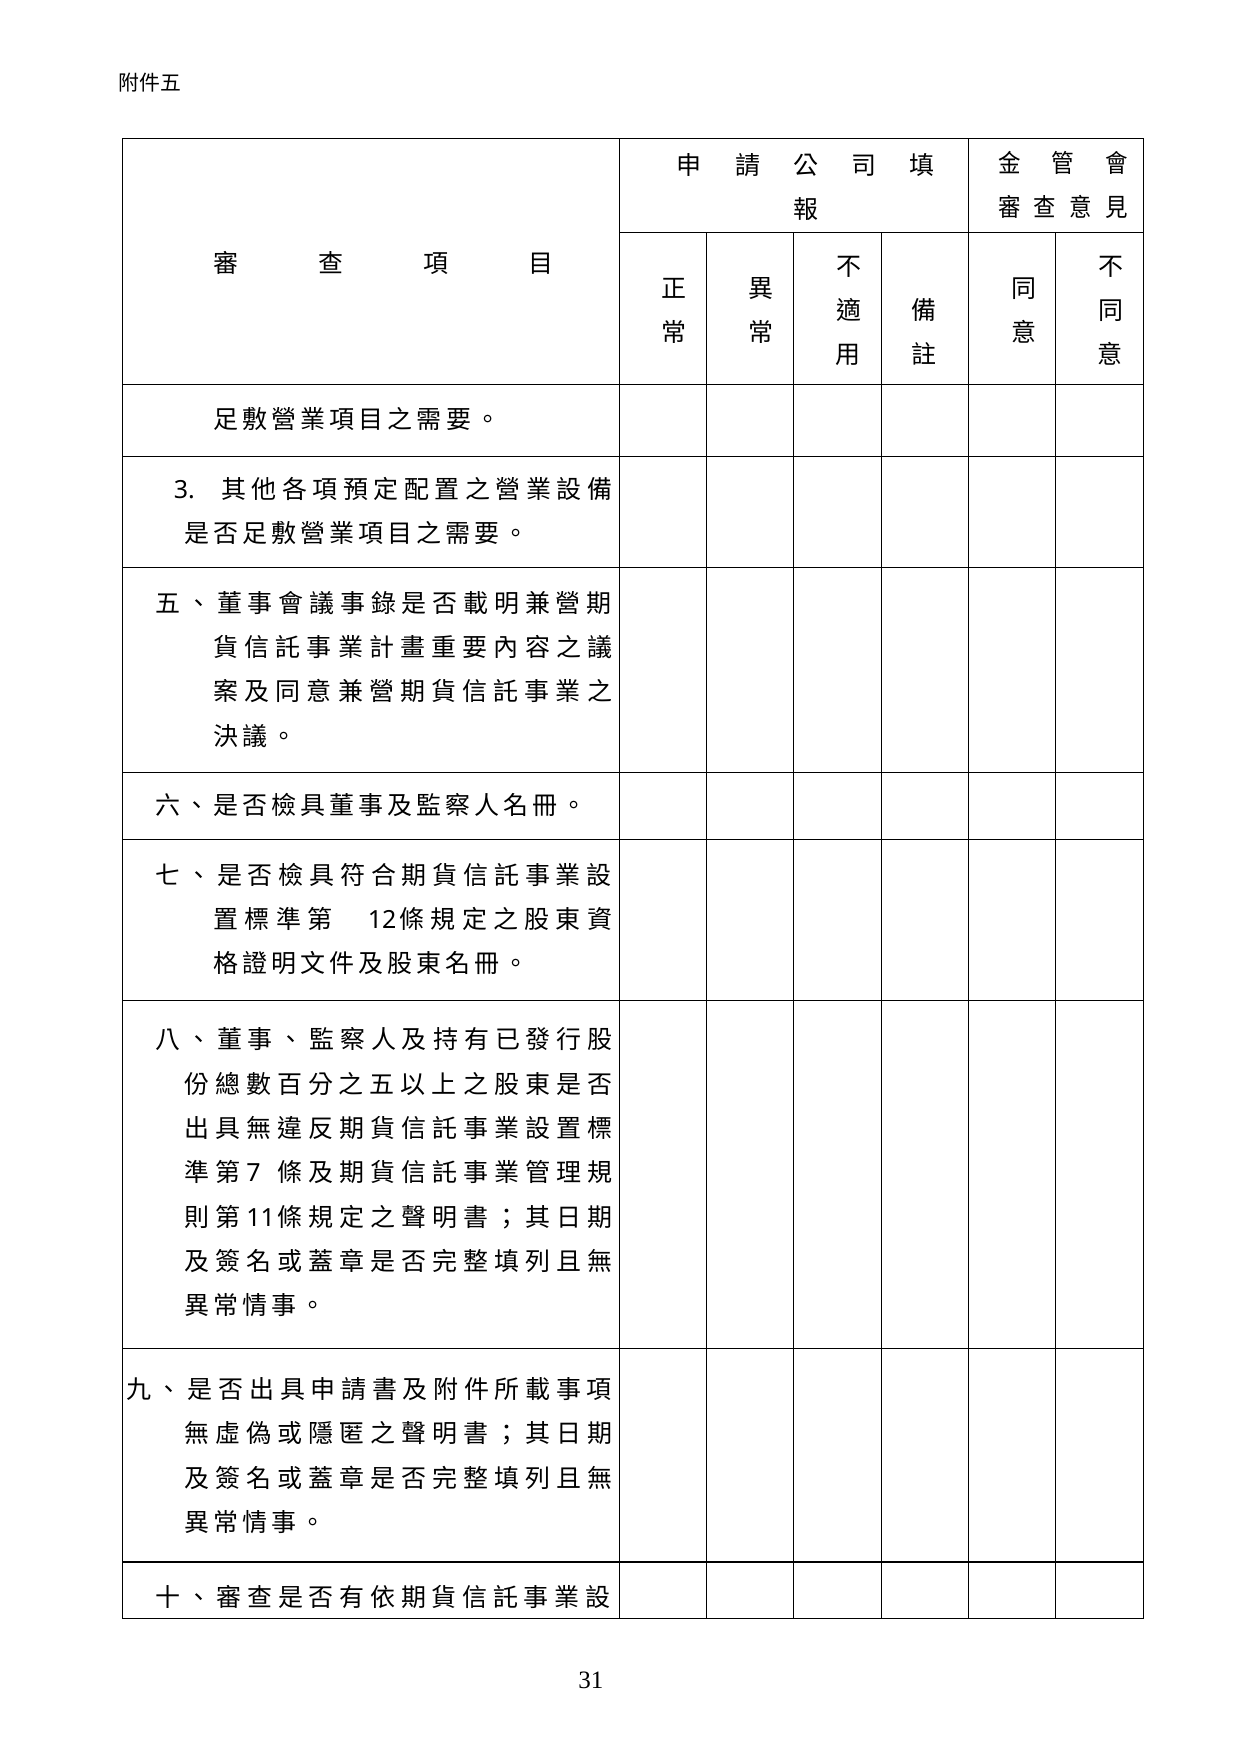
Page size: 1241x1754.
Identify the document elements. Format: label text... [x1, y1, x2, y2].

table_cell [707, 840, 793, 999]
table_cell [620, 1563, 706, 1618]
table_cell [1056, 773, 1143, 839]
table_cell [1056, 385, 1143, 456]
table_cell [882, 457, 968, 567]
table_cell 不同意 [1056, 233, 1143, 384]
table_cell [794, 1349, 881, 1561]
table_cell [707, 385, 793, 456]
table_cell [882, 773, 968, 839]
table_cell [707, 1563, 793, 1618]
table_cell 十、審查是否有依期貨信託事業設 [123, 1563, 619, 1618]
table_cell [969, 773, 1055, 839]
table_cell [1056, 1001, 1143, 1348]
table_cell [882, 1563, 968, 1618]
table_cell 3.其他各項預定配置之營業設備是否足敷營業項目之需要。 [123, 457, 619, 567]
table_cell [794, 568, 881, 772]
table_header 審查項目 [123, 139, 619, 384]
table_cell [882, 1349, 968, 1561]
table_cell [707, 1349, 793, 1561]
table_cell 足敷營業項目之需要。 [123, 385, 619, 456]
table_cell [707, 457, 793, 567]
table_cell [969, 568, 1055, 772]
table_cell [794, 1563, 881, 1618]
table_cell [620, 1349, 706, 1561]
table_cell [620, 385, 706, 456]
table_cell [882, 840, 968, 999]
table_cell [969, 1001, 1055, 1348]
table_header 金管會 審查意見 [969, 139, 1143, 232]
table_cell [882, 385, 968, 456]
table_cell [620, 1001, 706, 1348]
table_cell 不適用 [794, 233, 881, 384]
table_cell 同意 [969, 233, 1055, 384]
table_cell 備 註 [882, 233, 968, 384]
table_cell [620, 457, 706, 567]
table_cell [1056, 457, 1143, 567]
table_cell [1056, 1563, 1143, 1618]
table_header 申 請 公 司 填 報 [620, 139, 968, 232]
table_cell [969, 457, 1055, 567]
table_cell [882, 568, 968, 772]
table_cell [620, 568, 706, 772]
table_cell [620, 773, 706, 839]
table_cell [794, 385, 881, 456]
table_cell 八、董事、監察人及持有已發行股份總數百分之五以上之股東是否出具無違反期貨信託事業設置標準第7條及期貨信託事業管理規則第11條規定之聲明書；其日期及簽名或蓋章是否完整填列且無異常情事。 [123, 1001, 619, 1348]
table_cell [794, 773, 881, 839]
table_cell 六、是否檢具董事及監察人名冊。 [123, 773, 619, 839]
table_cell 異 常 [707, 233, 793, 384]
table_cell [969, 840, 1055, 999]
table_cell [794, 457, 881, 567]
table_cell [794, 840, 881, 999]
table_cell [1056, 1349, 1143, 1561]
table_cell [707, 1001, 793, 1348]
table_cell [882, 1001, 968, 1348]
table_cell [969, 1349, 1055, 1561]
table_cell 正 常 [620, 233, 706, 384]
table_cell [707, 773, 793, 839]
table_cell [794, 1001, 881, 1348]
table_cell [620, 840, 706, 999]
table_cell [707, 568, 793, 772]
table_cell 五、董事會議事錄是否載明兼營期貨信託事業計畫重要內容之議案及同意兼營期貨信託事業之決議。 [123, 568, 619, 772]
table_cell [969, 385, 1055, 456]
table_cell [1056, 568, 1143, 772]
table_cell [969, 1563, 1055, 1618]
table_cell 九、是否出具申請書及附件所載事項無虛偽或隱匿之聲明書；其日期及簽名或蓋章是否完整填列且無異常情事。 [123, 1349, 619, 1561]
table_cell 七、是否檢具符合期貨信託事業設置標準第12條規定之股東資格證明文件及股東名冊。 [123, 840, 619, 999]
table_cell [1056, 840, 1143, 999]
